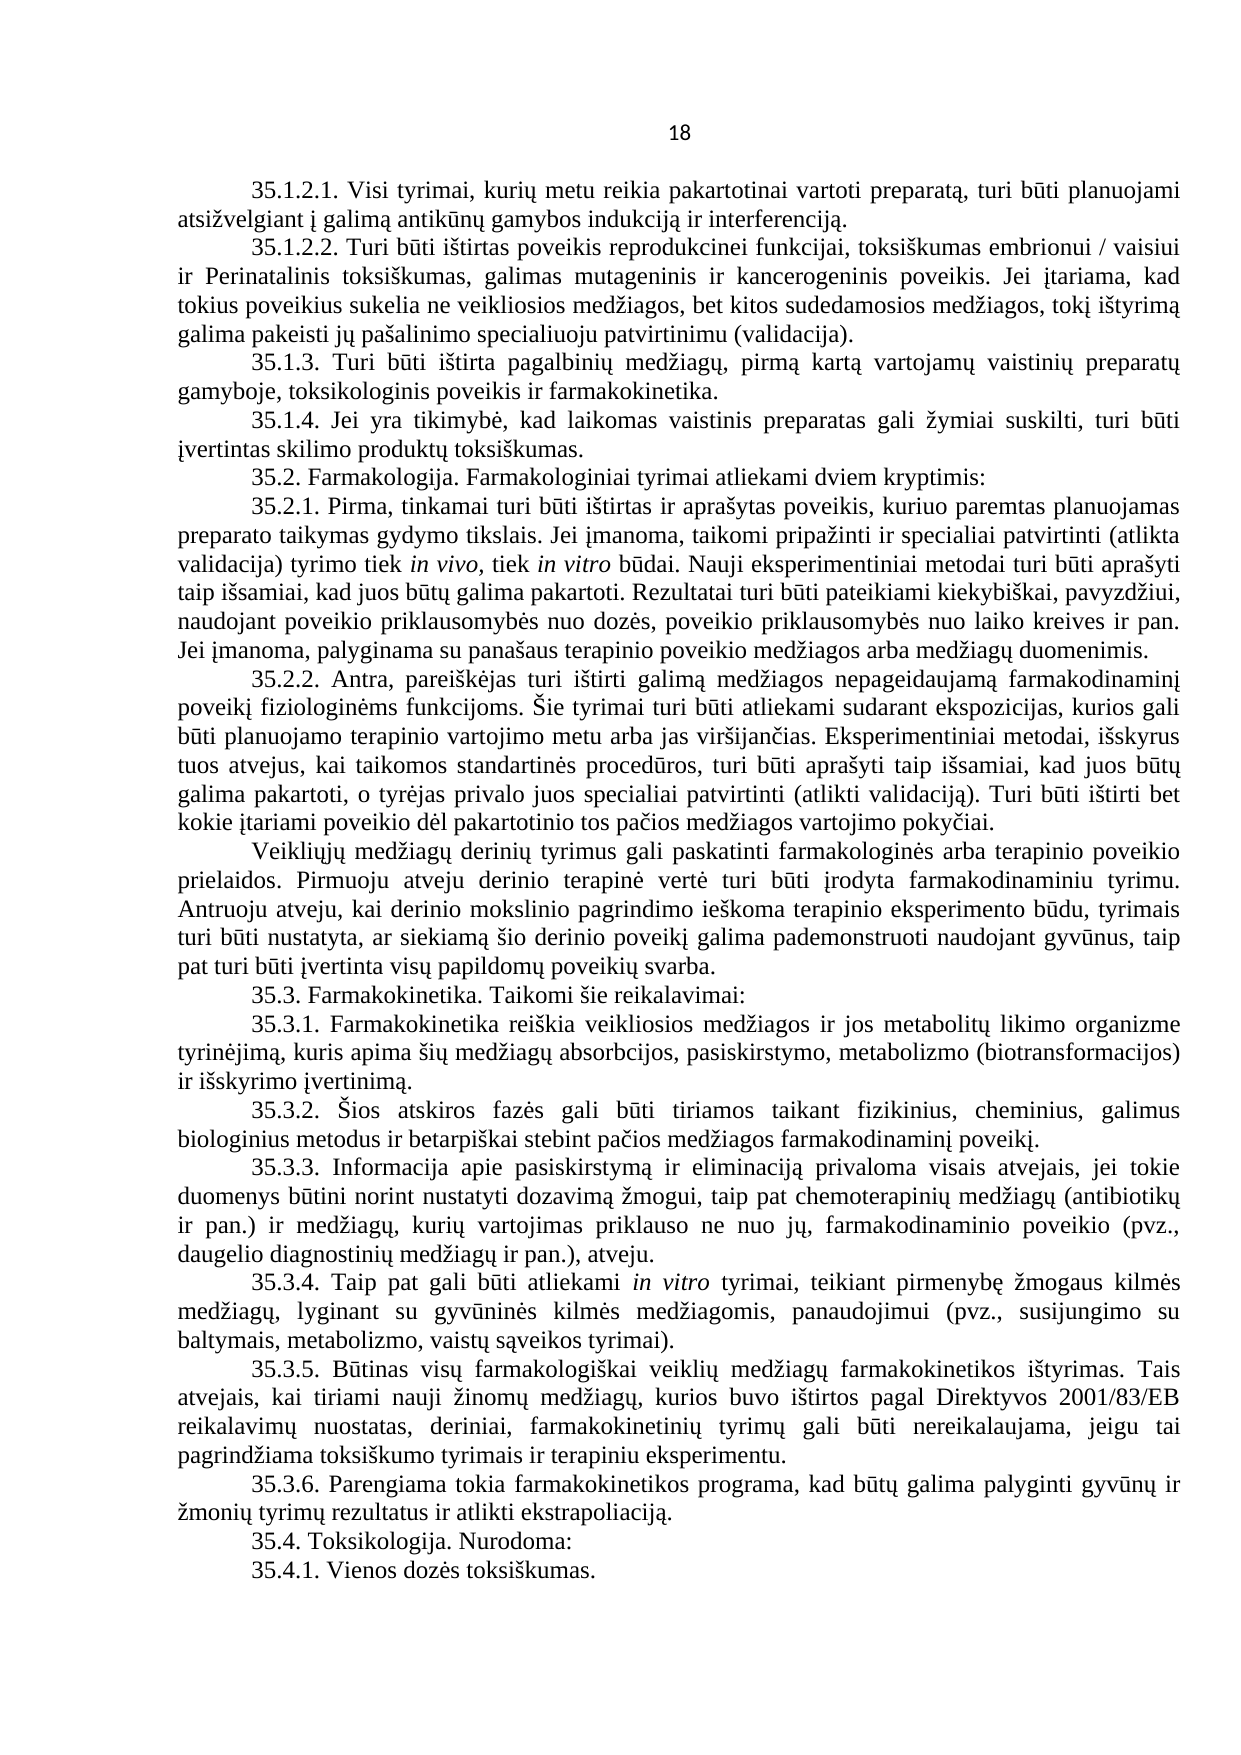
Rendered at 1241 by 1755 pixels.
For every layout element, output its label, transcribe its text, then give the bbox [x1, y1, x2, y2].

text 35.4. Toksikologija. Nurodoma: [177, 1526, 1181, 1555]
text 35.1.3. Turi būti ištirta pagalbinių medžiagų, pirmą kartą vartojamų vaistinių preparatų gamyboje, toksikologinis poveikis ir farmakokinetika. [177, 347, 1181, 405]
text 35.2.1. Pirma, tinkamai turi būti ištirtas ir aprašytas poveikis, kuriuo paremtas planuojamas preparato taikymas gydymo tikslais. Jei įmanoma, taikomi pripažinti ir specialiai patvirtinti (atlikta validacija) tyrimo tiek in vivo, tiek in vitro būdai. Nauji eksperimentiniai metodai turi būti aprašyti taip išsamiai, kad juos būtų galima pakartoti. Rezultatai turi būti pateikiami kiekybiškai, pavyzdžiui, naudojant poveikio priklausomybės nuo dozės, poveikio priklausomybės nuo laiko kreives ir pan. Jei įmanoma, palyginama su panašaus terapinio poveikio medžiagos arba medžiagų duomenimis. [177, 491, 1181, 664]
text 35.1.2.2. Turi būti ištirtas poveikis reprodukcinei funkcijai, toksiškumas embrionui / vaisiui ir Perinatalinis toksiškumas, galimas mutageninis ir kancerogeninis poveikis. Jei įtariama, kad tokius poveikius sukelia ne veikliosios medžiagos, bet kitos sudedamosios medžiagos, tokį ištyrimą galima pakeisti jų pašalinimo specialiuoju patvirtinimu (validacija). [177, 232, 1181, 347]
text 35.2. Farmakologija. Farmakologiniai tyrimai atliekami dviem kryptimis: [177, 462, 1181, 491]
text 35.4.1. Vienos dozės toksiškumas. [177, 1555, 1181, 1584]
text 35.3.3. Informacija apie pasiskirstymą ir eliminaciją privaloma visais atvejais, jei tokie duomenys būtini norint nustatyti dozavimą žmogui, taip pat chemoterapinių medžiagų (antibiotikų ir pan.) ir medžiagų, kurių vartojimas priklauso ne nuo jų, farmakodinaminio poveikio (pvz., daugelio diagnostinių medžiagų ir pan.), atveju. [177, 1152, 1181, 1267]
text 35.3.1. Farmakokinetika reiškia veikliosios medžiagos ir jos metabolitų likimo organizme tyrinėjimą, kuris apima šių medžiagų absorbcijos, pasiskirstymo, metabolizmo (biotransformacijos) ir išskyrimo įvertinimą. [177, 1009, 1181, 1095]
text 35.1.4. Jei yra tikimybė, kad laikomas vaistinis preparatas gali žymiai suskilti, turi būti įvertintas skilimo produktų toksiškumas. [177, 405, 1181, 462]
text 35.3.2. Šios atskiros fazės gali būti tiriamos taikant fizikinius, cheminius, galimus biologinius metodus ir betarpiškai stebint pačios medžiagos farmakodinaminį poveikį. [177, 1095, 1181, 1152]
text 35.3.6. Parengiama tokia farmakokinetikos programa, kad būtų galima palyginti gyvūnų ir žmonių tyrimų rezultatus ir atlikti ekstrapoliaciją. [177, 1469, 1181, 1526]
text 35.2.2. Antra, pareiškėjas turi ištirti galimą medžiagos nepageidaujamą farmakodinaminį poveikį fiziologinėms funkcijoms. Šie tyrimai turi būti atliekami sudarant ekspozicijas, kurios gali būti planuojamo terapinio vartojimo metu arba jas viršijančias. Eksperimentiniai metodai, išskyrus tuos atvejus, kai taikomos standartinės procedūros, turi būti aprašyti taip išsamiai, kad juos būtų galima pakartoti, o tyrėjas privalo juos specialiai patvirtinti (atlikti validaciją). Turi būti ištirti bet kokie įtariami poveikio dėl pakartotinio tos pačios medžiagos vartojimo pokyčiai. [177, 664, 1181, 836]
text 35.3.5. Būtinas visų farmakologiškai veiklių medžiagų farmakokinetikos ištyrimas. Tais atvejais, kai tiriami nauji žinomų medžiagų, kurios buvo ištirtos pagal Direktyvos 2001/83/EB reikalavimų nuostatas, deriniai, farmakokinetinių tyrimų gali būti nereikalaujama, jeigu tai pagrindžiama toksiškumo tyrimais ir terapiniu eksperimentu. [177, 1354, 1181, 1469]
text 35.3. Farmakokinetika. Taikomi šie reikalavimai: [177, 980, 1181, 1009]
text 35.3.4. Taip pat gali būti atliekami in vitro tyrimai, teikiant pirmenybę žmogaus kilmės medžiagų, lyginant su gyvūninės kilmės medžiagomis, panaudojimui (pvz., susijungimo su baltymais, metabolizmo, vaistų sąveikos tyrimai). [177, 1267, 1181, 1354]
text Veikliųjų medžiagų derinių tyrimus gali paskatinti farmakologinės arba terapinio poveikio prielaidos. Pirmuoju atveju derinio terapinė vertė turi būti įrodyta farmakodinaminiu tyrimu. Antruoju atveju, kai derinio mokslinio pagrindimo ieškoma terapinio eksperimento būdu, tyrimais turi būti nustatyta, ar siekiamą šio derinio poveikį galima pademonstruoti naudojant gyvūnus, taip pat turi būti įvertinta visų papildomų poveikių svarba. [177, 836, 1181, 980]
text 35.1.2.1. Visi tyrimai, kurių metu reikia pakartotinai vartoti preparatą, turi būti planuojami atsižvelgiant į galimą antikūnų gamybos indukciją ir interferenciją. [177, 175, 1181, 232]
